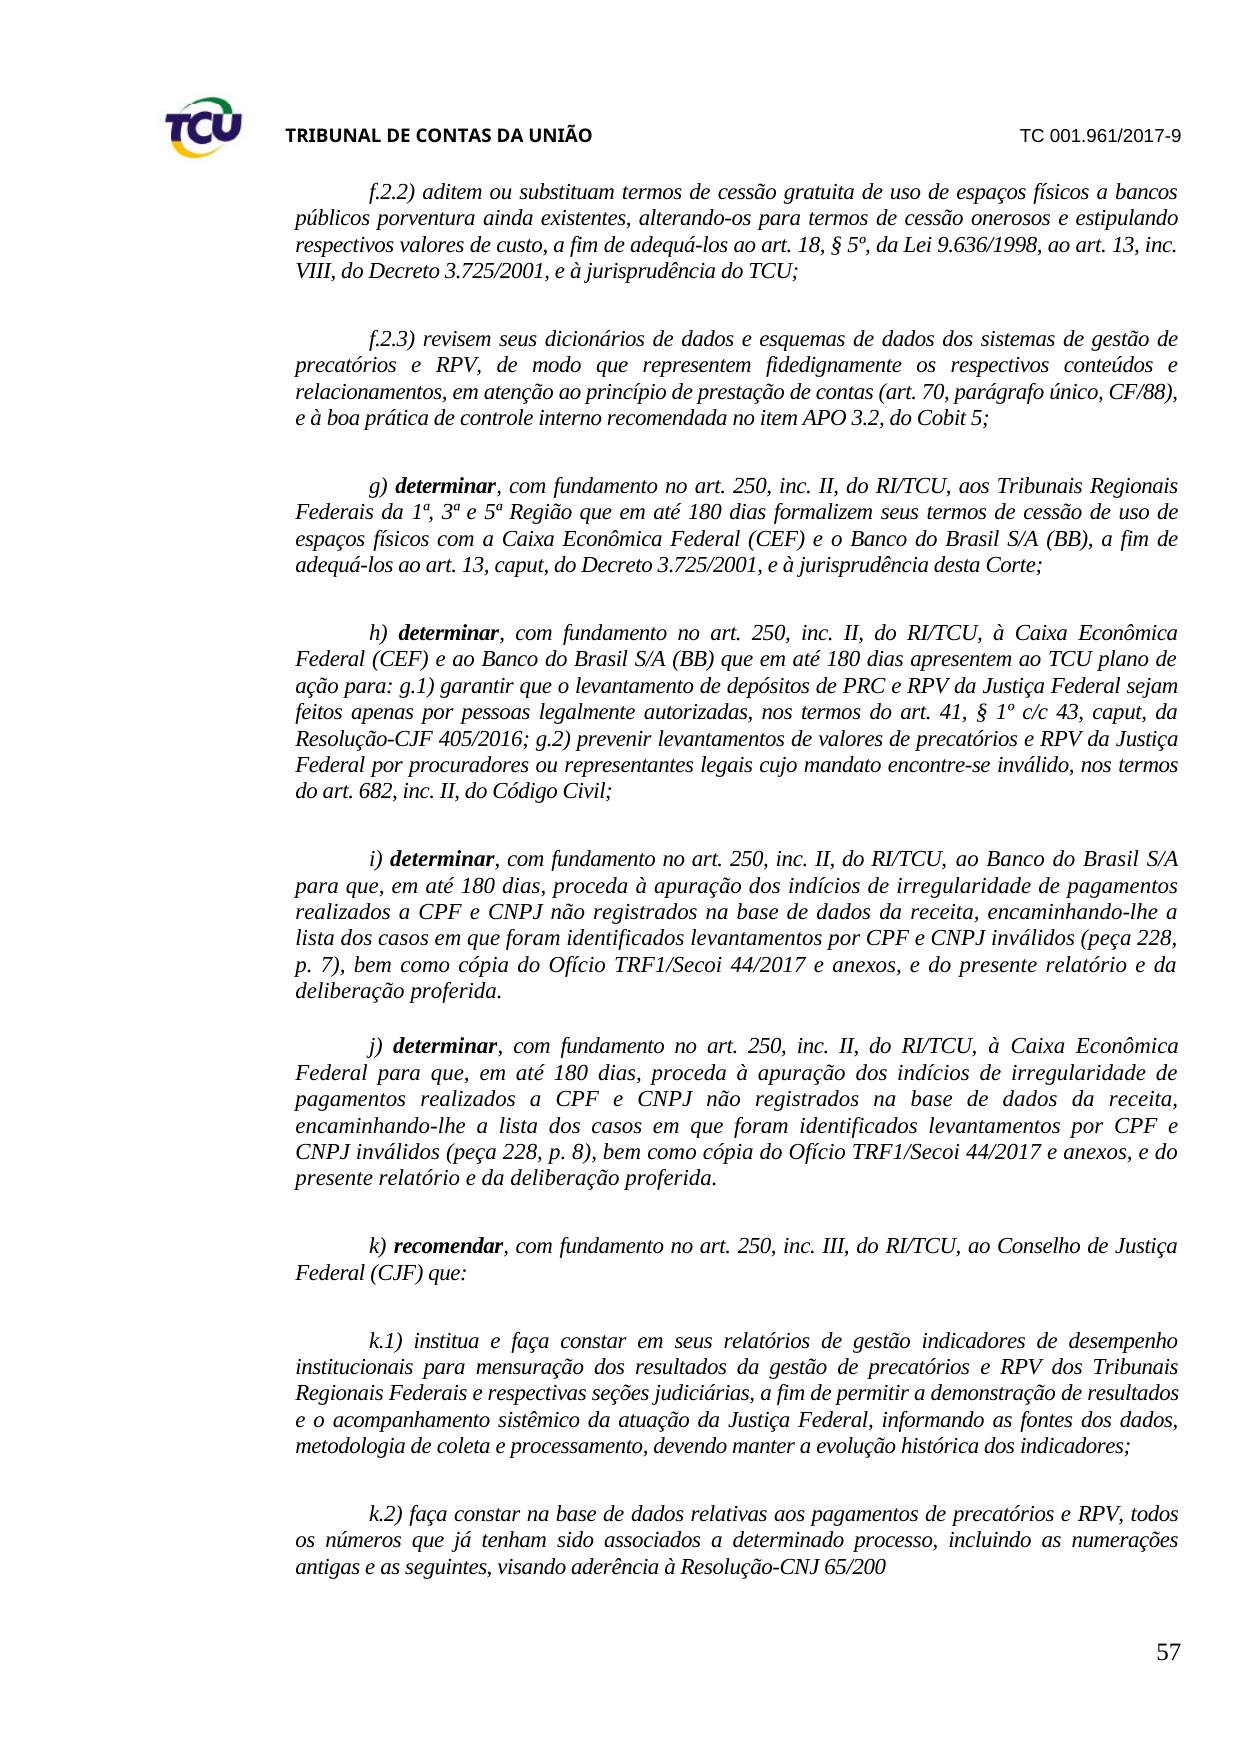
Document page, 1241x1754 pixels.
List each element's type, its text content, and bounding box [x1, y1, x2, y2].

text h) determinar, com fundamento no art. 250, inc. II, do RI/TCU, à Caixa Econômica Federal (CEF) e ao Banco do Brasil S/A (BB) que em até 180 dias apresentem ao TCU plano de ação para: g.1) garantir que o levantamento de depósitos de PRC e RPV da Justiça Federal sejam feitos apenas por pessoas legalmente autorizadas, nos termos do art. 41, § 1º c/c 43, caput, da Resolução-CJF 405/2016; g.2) prevenir levantamentos de valores de precatórios e RPV da Justiça Federal por procuradores ou representantes legais cujo mandato encontre-se inválido, nos termos do art. 682, inc. II, do Código Civil; [295, 619, 1181, 804]
text k.1) institua e faça constar em seus relatórios de gestão indicadores de desempenho institucionais para mensuração dos resultados da gestão de precatórios e RPV dos Tribunais Regionais Federais e respectivas seções judiciárias, a fim de permitir a demonstração de resultados e o acompanhamento sistêmico da atuação da Justiça Federal, informando as fontes dos dados, metodologia de coleta e processamento, devendo manter a evolução histórica dos indicadores; [295, 1327, 1181, 1458]
text i) determinar, com fundamento no art. 250, inc. II, do RI/TCU, ao Banco do Brasil S/A para que, em até 180 dias, proceda à apuração dos indícios de irregularidade de pagamentos realizados a CPF e CNPJ não registrados na base de dados da receita, encaminhando-lhe a lista dos casos em que foram identificados levantamentos por CPF e CNPJ inválidos (peça 228, p. 7), bem como cópia do Ofício TRF1/Secoi 44/2017 e anexos, e do presente relatório e da deliberação proferida. [295, 845, 1181, 1003]
text k.2) faça constar na base de dados relativas aos pagamentos de precatórios e RPV, todos os números que já tenham sido associados a determinado processo, incluindo as numerações antigas e as seguintes, visando aderência à Resolução-CNJ 65/200 [295, 1500, 1181, 1579]
text j) determinar, com fundamento no art. 250, inc. II, do RI/TCU, à Caixa Econômica Federal para que, em até 180 dias, proceda à apuração dos indícios de irregularidade de pagamentos realizados a CPF e CNPJ não registrados na base de dados da receita, encaminhando-lhe a lista dos casos em que foram identificados levantamentos por CPF e CNPJ inválidos (peça 228, p. 8), bem como cópia do Ofício TRF1/Secoi 44/2017 e anexos, e do presente relatório e da deliberação proferida. [295, 1033, 1181, 1191]
text g) determinar, com fundamento no art. 250, inc. II, do RI/TCU, aos Tribunais Regionais Federais da 1ª, 3ª e 5ª Região que em até 180 dias formalizem seus termos de cessão de uso de espaços físicos com a Caixa Econômica Federal (CEF) e o Banco do Brasil S/A (BB), a fim de adequá-los ao art. 13, caput, do Decreto 3.725/2001, e à jurisprudência desta Corte; [295, 472, 1181, 577]
text k) recomendar, com fundamento no art. 250, inc. III, do RI/TCU, ao Conselho de Justiça Federal (CJF) que: [295, 1232, 1181, 1285]
text f.2.3) revisem seus dicionários de dados e esquemas de dados dos sistemas de gestão de precatórios e RPV, de modo que representem fidedignamente os respectivos conteúdos e relacionamentos, em atenção ao princípio de prestação de contas (art. 70, parágrafo único, CF/88), e à boa prática de controle interno recomendada no item APO 3.2, do Cobit 5; [295, 325, 1181, 430]
text f.2.2) aditem ou substituam termos de cessão gratuita de uso de espaços físicos a bancos públicos porventura ainda existentes, alterando-os para termos de cessão onerosos e estipulando respectivos valores de custo, a fim de adequá-los ao art. 18, § 5º, da Lei 9.636/1998, ao art. 13, inc. VIII, do Decreto 3.725/2001, e à jurisprudência do TCU; [295, 178, 1181, 283]
